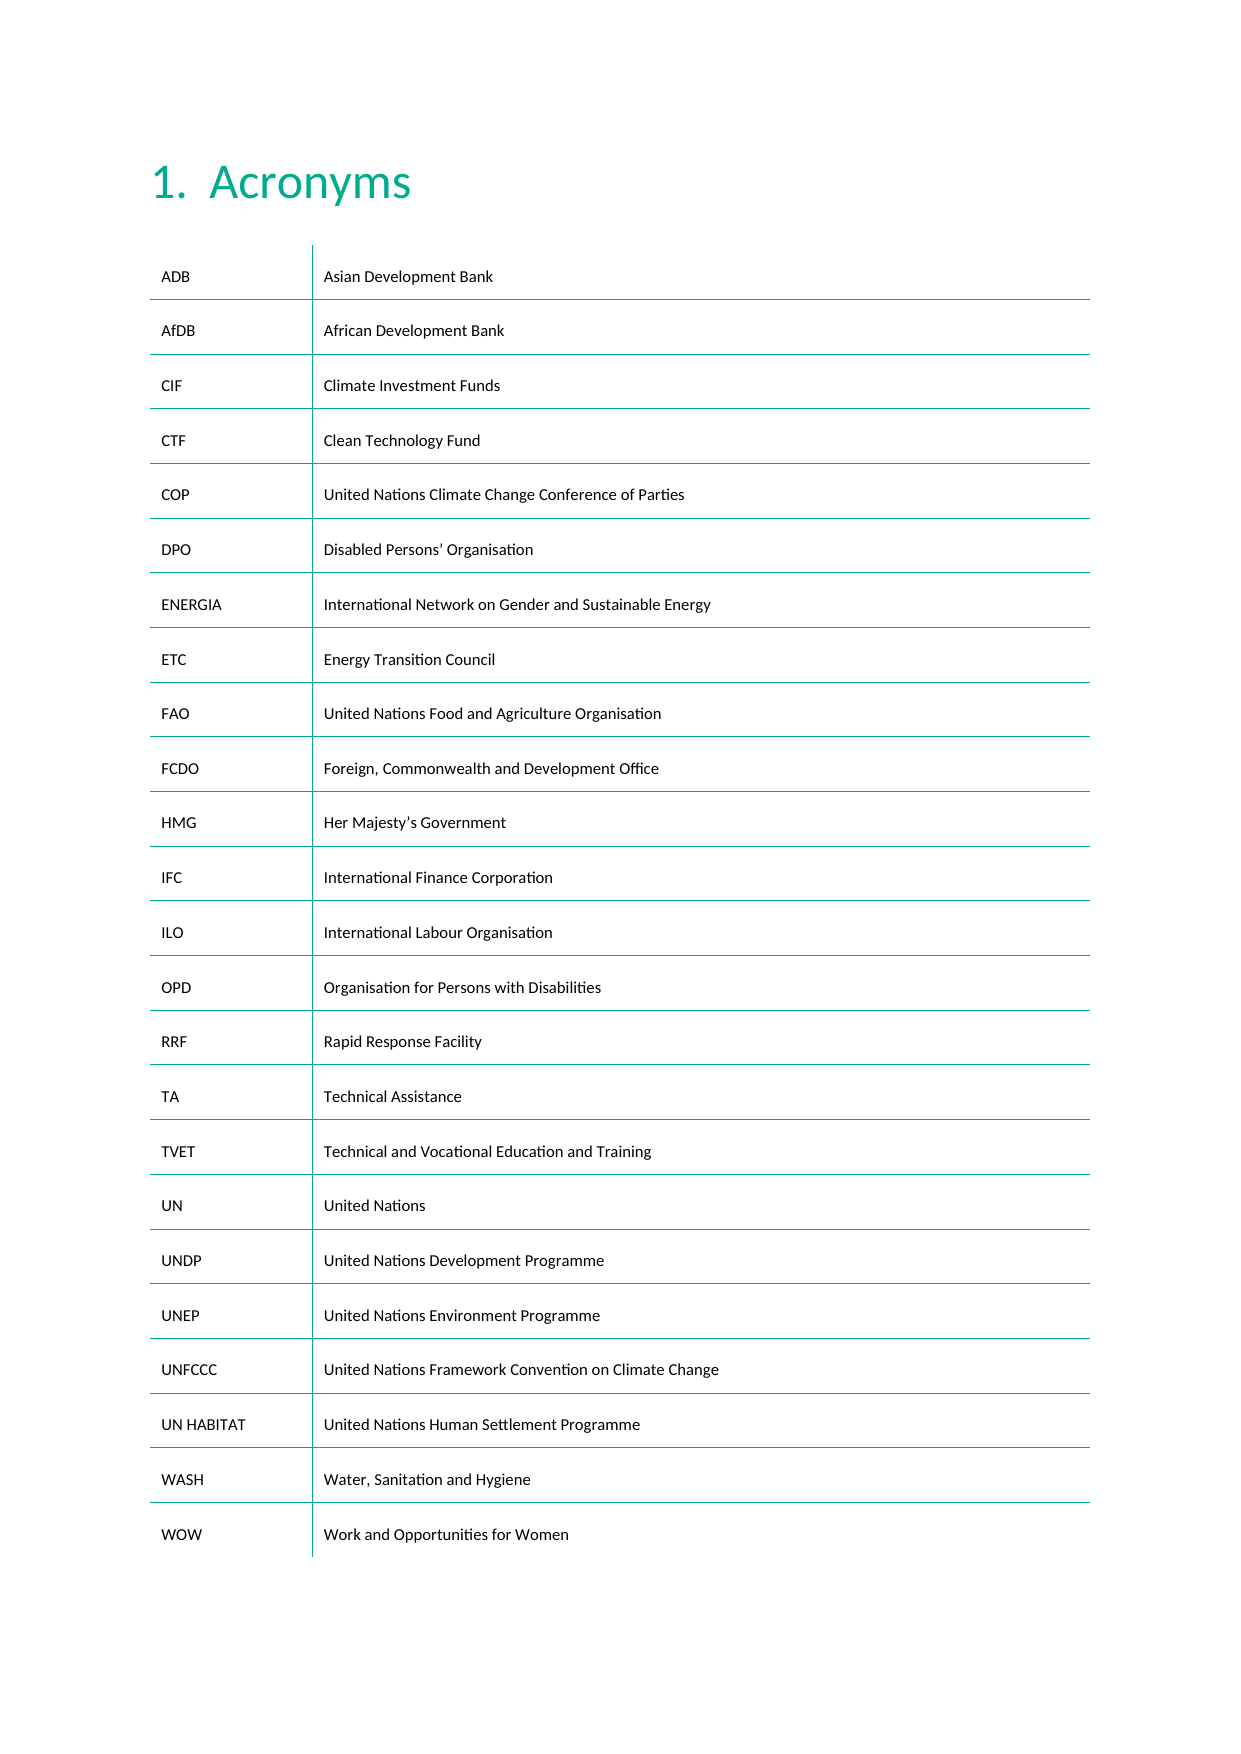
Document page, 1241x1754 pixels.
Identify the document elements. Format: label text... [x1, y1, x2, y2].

table_cell COP [150, 464, 312, 517]
table_cell UN HABITAT [150, 1394, 312, 1447]
table_cell International Finance Corporation [313, 847, 1090, 900]
table_cell Disabled Persons’ Organisation [313, 519, 1090, 572]
table_cell CIF [150, 355, 312, 408]
table_cell TVET [150, 1120, 312, 1174]
table_cell International Labour Organisation [313, 901, 1090, 955]
table_cell AfDB [150, 300, 312, 353]
table_cell Rapid Response Facility [313, 1011, 1090, 1064]
table_cell TA [150, 1065, 312, 1119]
table_cell ETC [150, 628, 312, 682]
table_cell ENERGIA [150, 573, 312, 627]
table_cell Her Majesty’s Government [313, 792, 1090, 846]
table_cell African Development Bank [313, 300, 1090, 353]
table_cell Energy Transition Council [313, 628, 1090, 682]
table_cell HMG [150, 792, 312, 846]
table_cell United Nations [313, 1175, 1090, 1228]
table_cell FCDO [150, 737, 312, 791]
table_cell United Nations Environment Programme [313, 1284, 1090, 1338]
table_header Asian Development Bank [313, 245, 1090, 299]
table_cell ILO [150, 901, 312, 955]
table_cell United Nations Food and Agriculture Organisation [313, 683, 1090, 736]
table_cell UNFCCC [150, 1339, 312, 1392]
table_cell Technical and Vocational Education and Training [313, 1120, 1090, 1174]
table_cell UN [150, 1175, 312, 1228]
table_cell Technical Assistance [313, 1065, 1090, 1119]
table_cell UNDP [150, 1230, 312, 1283]
table_cell Clean Technology Fund [313, 409, 1090, 463]
table_cell United Nations Framework Convention on Climate Change [313, 1339, 1090, 1392]
table_cell Climate Investment Funds [313, 355, 1090, 408]
table_cell FAO [150, 683, 312, 736]
table_cell Work and Opportunities for Women [313, 1503, 1090, 1557]
table_cell Water, Sanitation and Hygiene [313, 1448, 1090, 1502]
table_cell Organisation for Persons with Disabilities [313, 956, 1090, 1010]
table_cell RRF [150, 1011, 312, 1064]
table_cell CTF [150, 409, 312, 463]
table_header ADB [150, 245, 312, 299]
subtitle Acronyms [150, 150, 1090, 211]
table_cell WOW [150, 1503, 312, 1557]
table_cell IFC [150, 847, 312, 900]
table_cell Foreign, Commonwealth and Development Office [313, 737, 1090, 791]
table_cell WASH [150, 1448, 312, 1502]
table_cell UNEP [150, 1284, 312, 1338]
table_cell OPD [150, 956, 312, 1010]
table_cell United Nations Climate Change Conference of Parties [313, 464, 1090, 517]
table_cell United Nations Human Settlement Programme [313, 1394, 1090, 1447]
table_cell United Nations Development Programme [313, 1230, 1090, 1283]
table_cell International Network on Gender and Sustainable Energy [313, 573, 1090, 627]
table_cell DPO [150, 519, 312, 572]
